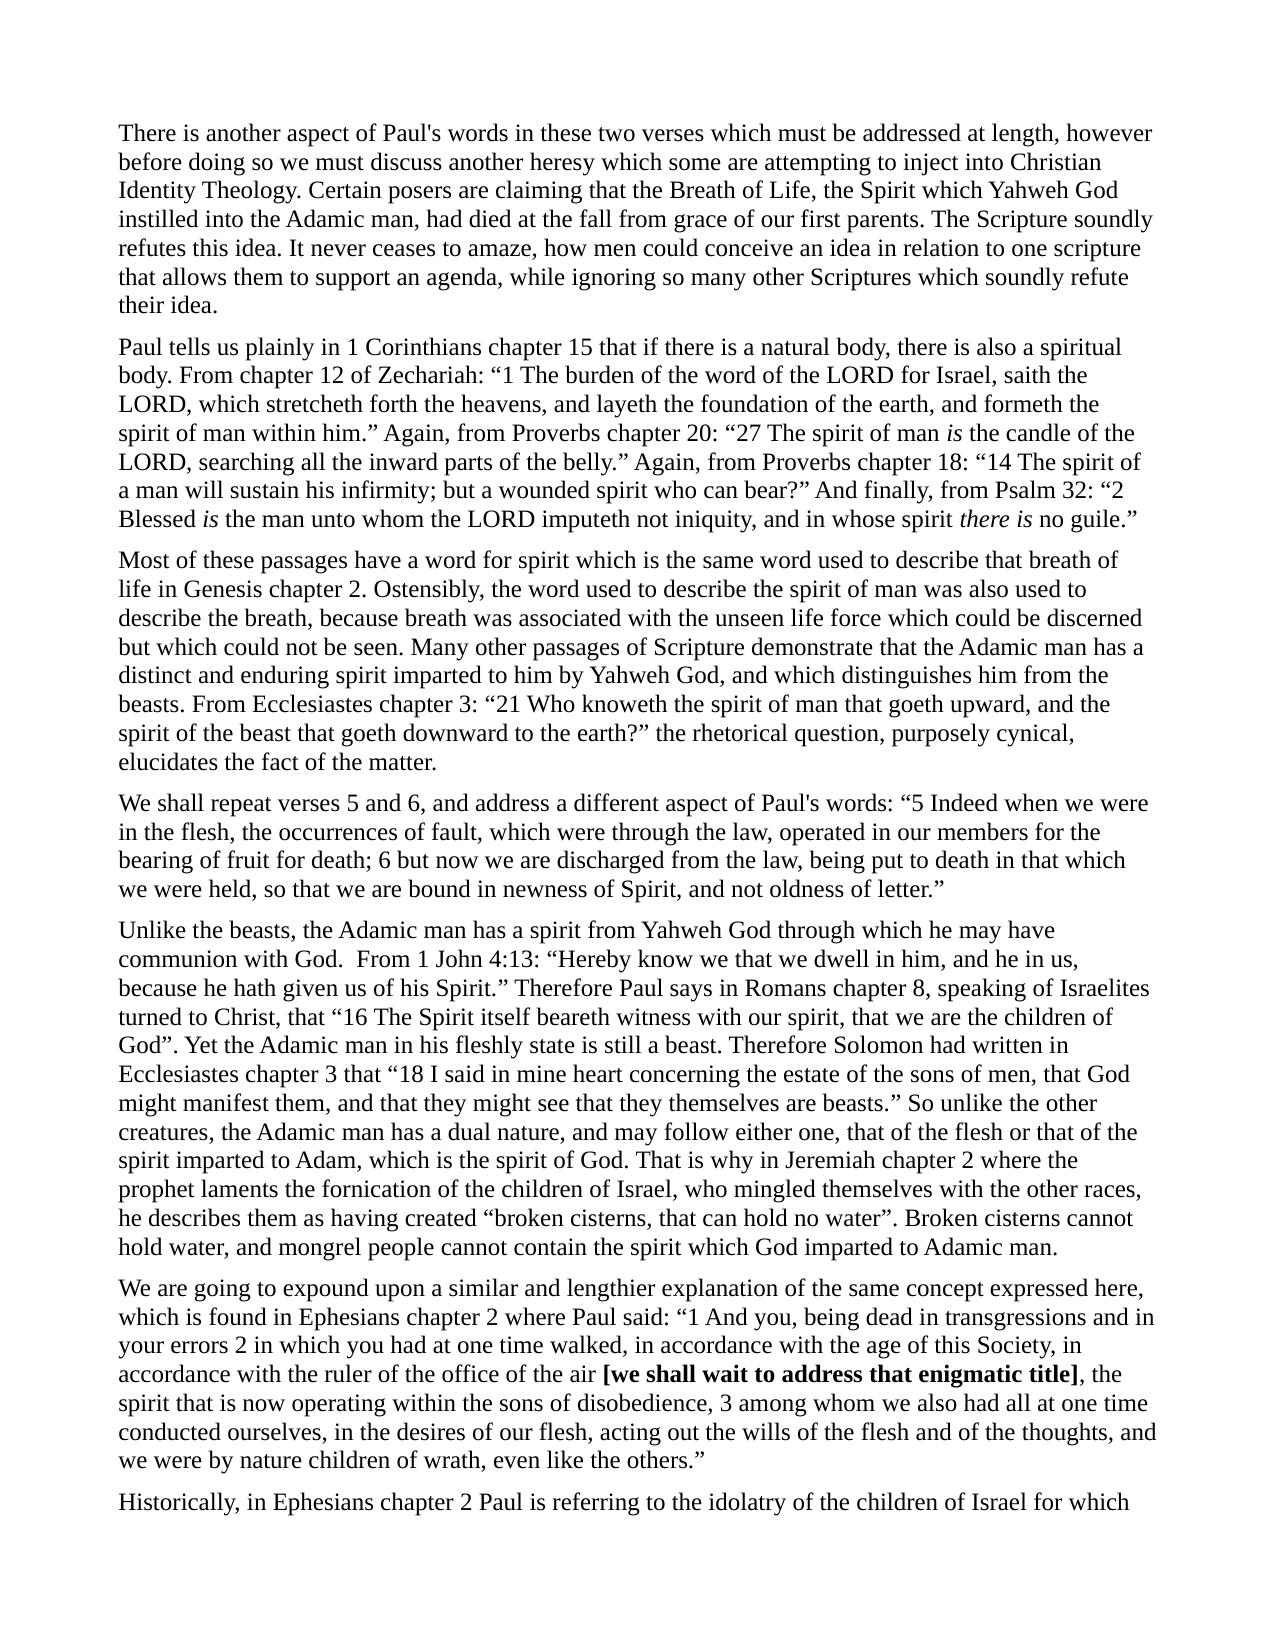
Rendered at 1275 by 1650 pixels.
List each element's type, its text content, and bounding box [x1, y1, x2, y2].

text We shall repeat verses 5 and 6, and address a different aspect of Paul's words: “5 Indeed when we were in the flesh, the occurrences of fault, which were through the law, operated in our members for the bearing of fruit for death; 6 but now we are discharged from the law, being put to death in that which we were held, so that we are bound in newness of Spirit, and not oldness of letter.” [118, 788, 1157, 903]
text There is another aspect of Paul's words in these two verses which must be addressed at length, however before doing so we must discuss another heresy which some are attempting to inject into Christian Identity Theology. Certain posers are claiming that the Breath of Life, the Spirit which Yahweh God instilled into the Adamic man, had died at the fall from grace of our first parents. The Scripture soundly refutes this idea. It never ceases to amaze, how men could conceive an idea in relation to one scripture that allows them to support an agenda, while ignoring so many other Scriptures which soundly refute their idea. [118, 118, 1157, 319]
text Paul tells us plainly in 1 Corinthians chapter 15 that if there is a natural body, there is also a spiritual body. From chapter 12 of Zechariah: “1 The burden of the word of the LORD for Israel, saith the LORD, which stretcheth forth the heavens, and layeth the foundation of the earth, and formeth the spirit of man within him.” Again, from Proverbs chapter 20: “27 The spirit of man is the candle of the LORD, searching all the inward parts of the belly.” Again, from Proverbs chapter 18: “14 The spirit of a man will sustain his infirmity; but a wounded spirit who can bear?” And finally, from Psalm 32: “2 Blessed is the man unto whom the LORD imputeth not iniquity, and in whose spirit there is no guile.” [118, 332, 1157, 533]
text We are going to expound upon a similar and lengthier explanation of the same concept expressed here, which is found in Ephesians chapter 2 where Paul said: “1 And you, being dead in transgressions and in your errors 2 in which you had at one time walked, in accordance with the age of this Society, in accordance with the ruler of the office of the air [we shall wait to address that enigmatic title], the spirit that is now operating within the sons of disobedience, 3 among whom we also had all at one time conducted ourselves, in the desires of our flesh, acting out the wills of the flesh and of the thoughts, and we were by nature children of wrath, even like the others.” [118, 1273, 1157, 1474]
text Unlike the beasts, the Adamic man has a spirit from Yahweh God through which he may have communion with God. From 1 John 4:13: “Hereby know we that we dwell in him, and he in us, because he hath given us of his Spirit.” Therefore Paul says in Romans chapter 8, speaking of Israelites turned to Christ, that “16 The Spirit itself beareth witness with our spirit, that we are the children of God”. Yet the Adamic man in his fleshly state is still a beast. Therefore Solomon had written in Ecclesiastes chapter 3 that “18 I said in mine heart concerning the estate of the sons of men, that God might manifest them, and that they might see that they themselves are beasts.” So unlike the other creatures, the Adamic man has a dual nature, and may follow either one, that of the flesh or that of the spirit imparted to Adam, which is the spirit of God. That is why in Jeremiah chapter 2 where the prophet laments the fornication of the children of Israel, who mingled themselves with the other races, he describes them as having created “broken cisterns, that can hold no water”. Broken cisterns cannot hold water, and mongrel people cannot contain the spirit which God imparted to Adamic man. [118, 916, 1157, 1261]
text Historically, in Ephesians chapter 2 Paul is referring to the idolatry of the children of Israel for which [118, 1487, 1157, 1516]
text Most of these passages have a word for spirit which is the same word used to describe that breath of life in Genesis chapter 2. Ostensibly, the word used to describe the spirit of man was also used to describe the breath, because breath was associated with the unseen life force which could be discerned but which could not be seen. Many other passages of Scripture demonstrate that the Adamic man has a distinct and enduring spirit imparted to him by Yahweh God, and which distinguishes him from the beasts. From Ecclesiastes chapter 3: “21 Who knoweth the spirit of man that goeth upward, and the spirit of the beast that goeth downward to the earth?” the rhetorical question, purposely cynical, elucidates the fact of the matter. [118, 546, 1157, 776]
